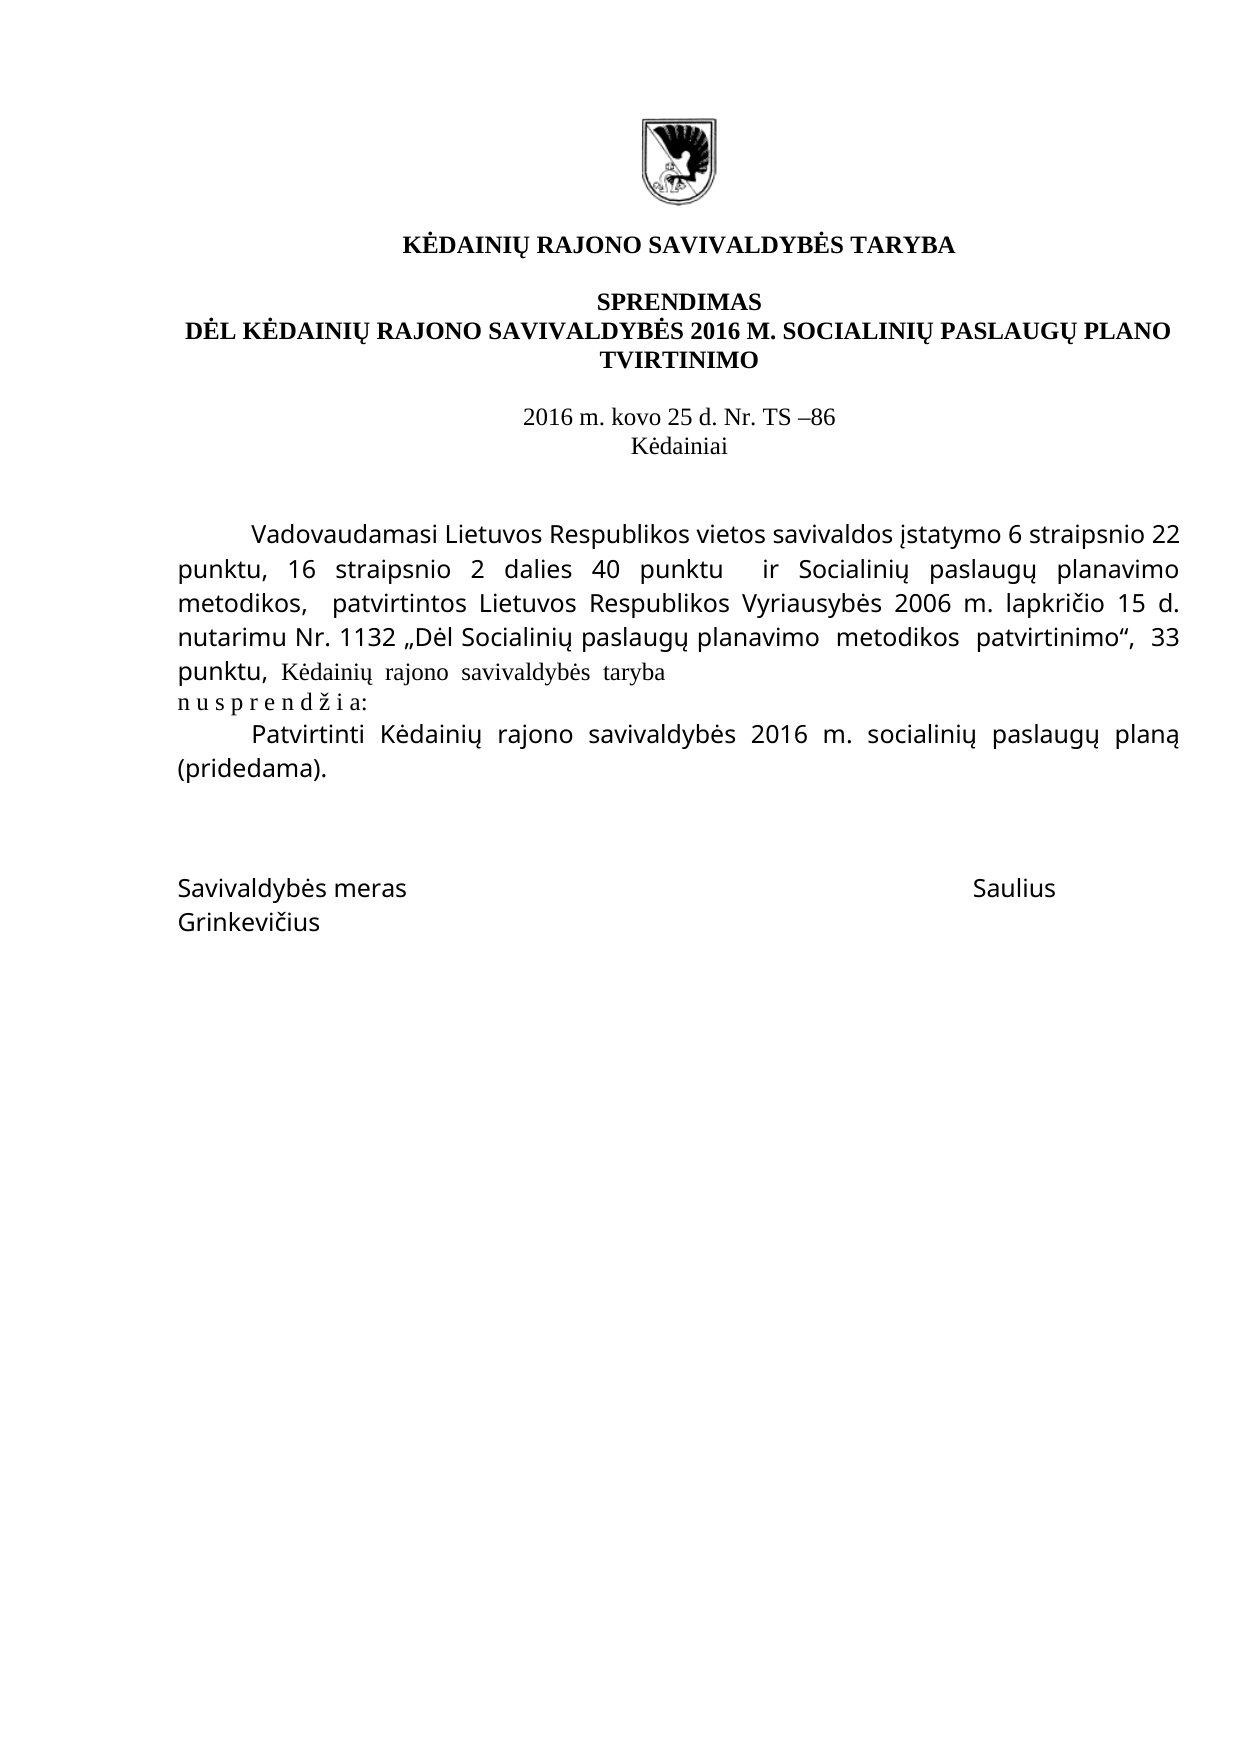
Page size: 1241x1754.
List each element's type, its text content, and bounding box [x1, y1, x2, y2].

text Vadovaudamasi Lietuvos Respublikos vietos savivaldos įstatymo 6 straipsnio 22 punktu, 16 straipsnio 2 dalies 40 punktu ir Socialinių paslaugų planavimo metodikos, patvirtintos Lietuvos Respublikos Vyriausybės 2006 m. lapkričio 15 d. nutarimu Nr. 1132 „Dėl Socialinių paslaugų planavimo metodikos patvirtinimo“, 33 punktu, Kėdainių rajono savivaldybės taryba [177, 517, 1181, 687]
text n u s p r e n d ž i a: [177, 687, 1181, 716]
text DĖL KĖDAINIŲ RAJONO SAVIVALDYBĖS 2016 M. SOCIALINIŲ PASLAUGŲ PLANO TVIRTINIMO [176, 316, 1181, 373]
text 2016 m. kovo 25 d. Nr. TS –86 [177, 402, 1181, 431]
text Patvirtinti Kėdainių rajono savivaldybės 2016 m. socialinių paslaugų planą (pridedama). [177, 716, 1181, 784]
text KĖDAINIŲ RAJONO SAVIVALDYBĖS TARYBA [177, 230, 1181, 258]
text Kėdainiai [177, 431, 1181, 460]
text SPRENDIMAS [177, 287, 1181, 316]
text Savivaldybės meras Saulius Grinkevičius [177, 871, 1181, 939]
